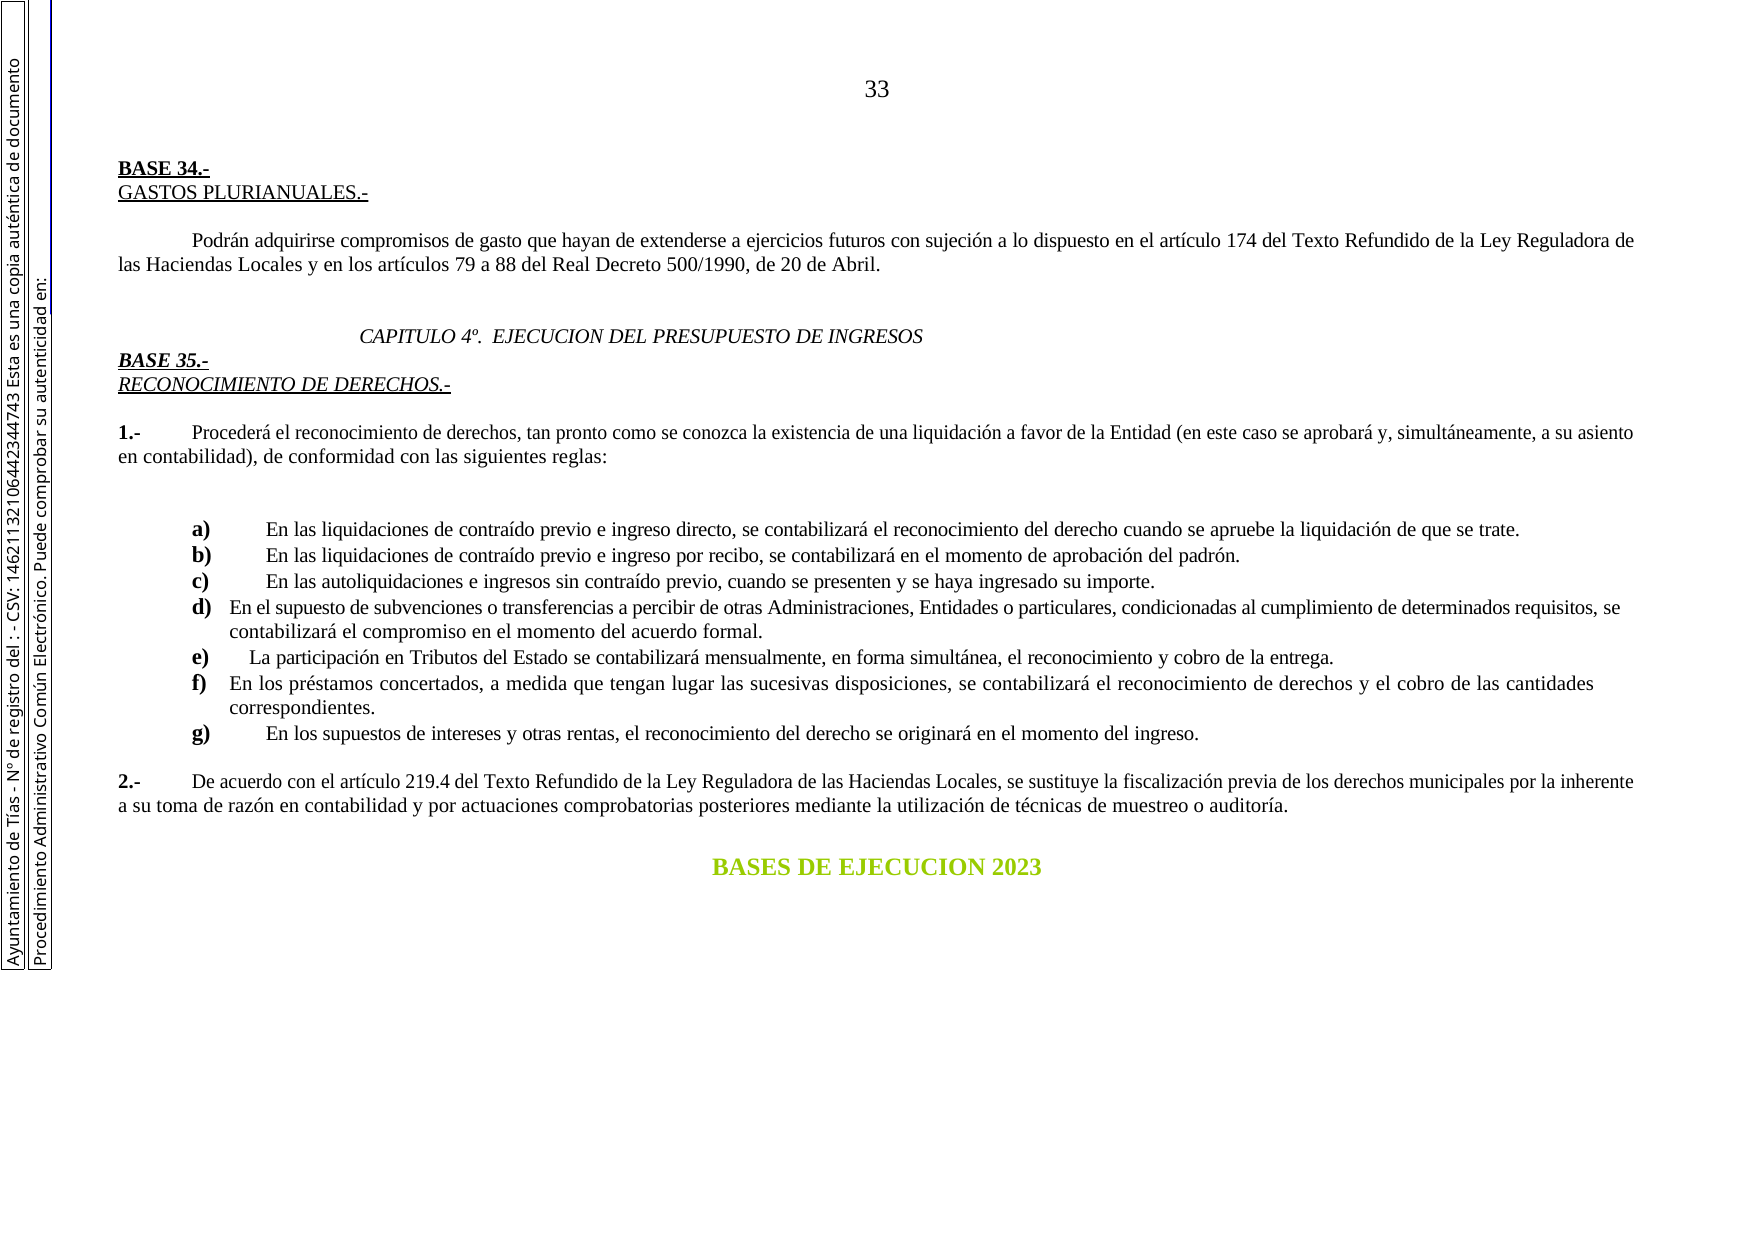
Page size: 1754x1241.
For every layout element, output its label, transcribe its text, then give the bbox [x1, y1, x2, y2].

text 2.- De acuerdo con el artículo 219.4 del Texto Refundido de la Ley Reguladora de las Haciendas Locales, se sustituye la fiscalización previa de los derechos municipales por la inherente a su toma de razón en contabilidad y por actuaciones comprobatorias posteriores mediante la utilización de técnicas de muestreo o auditoría. [118, 769, 1636, 817]
subtitle BASE 35.- [118, 348, 1648, 372]
list En los supuestos de intereses y otras rentas, el reconocimiento del derecho se originará en el momento del ingreso. [192, 719, 1648, 746]
text Podrán adquirirse compromisos de gasto que hayan de extenderse a ejercicios futuros con sujeción a lo dispuesto en el artículo 174 del Texto Refundido de la Ley Reguladora de las Haciendas Locales y en los artículos 79 a 88 del Real Decreto 500/1990, de 20 de Abril. [118, 228, 1648, 276]
list En los préstamos concertados, a medida que tengan lugar las sucesivas disposiciones, se contabilizará el reconocimiento de derechos y el cobro de las cantidades correspondientes. [192, 670, 1636, 719]
text RECONOCIMIENTO DE DERECHOS.- [118, 372, 1648, 396]
text CAPITULO 4º. EJECUCION DEL PRESUPUESTO DE INGRESOS [359, 324, 1648, 348]
text Ayuntamiento de Tías - Nº de registro del : - CSV: 14621132106442344743 Esta es una copia auténtica de documento original ele [2, 4, 22, 969]
subtitle BASE 34.- [118, 156, 1648, 180]
list En las liquidaciones de contraído previo e ingreso directo, se contabilizará el reconocimiento del derecho cuando se apruebe la liquidación de que se trate. [192, 516, 1648, 542]
text 1.- Procederá el reconocimiento de derechos, tan pronto como se conozca la existencia de una liquidación a favor de la Entidad (en este caso se aprobará y, simultáneamente, a su asiento en contabilidad), de conformidad con las siguientes reglas: [118, 420, 1636, 468]
list En las autoliquidaciones e ingresos sin contraído previo, cuando se presenten y se haya ingresado su importe. [192, 568, 1648, 594]
subtitle 33 [400, 74, 1353, 103]
list En el supuesto de subvenciones o transferencias a percibir de otras Administraciones, Entidades o particulares, condicionadas al cumplimiento de determinados requisitos, se contabilizará el compromiso en el momento del acuerdo formal. [192, 594, 1636, 643]
list La participación en Tributos del Estado se contabilizará mensualmente, en forma simultánea, el reconocimiento y cobro de la entrega. [192, 643, 1648, 669]
text Procedimiento Administrativo Común Electrónico. Puede comprobar su autenticidad en: http://sede.ayuntamientodetias.es/validacio [29, 0, 49, 969]
subtitle BASES DE EJECUCION 2023 [400, 852, 1353, 881]
text GASTOS PLURIANUALES.- [118, 180, 1648, 204]
list En las liquidaciones de contraído previo e ingreso por recibo, se contabilizará en el momento de aprobación del padrón. [192, 542, 1648, 568]
